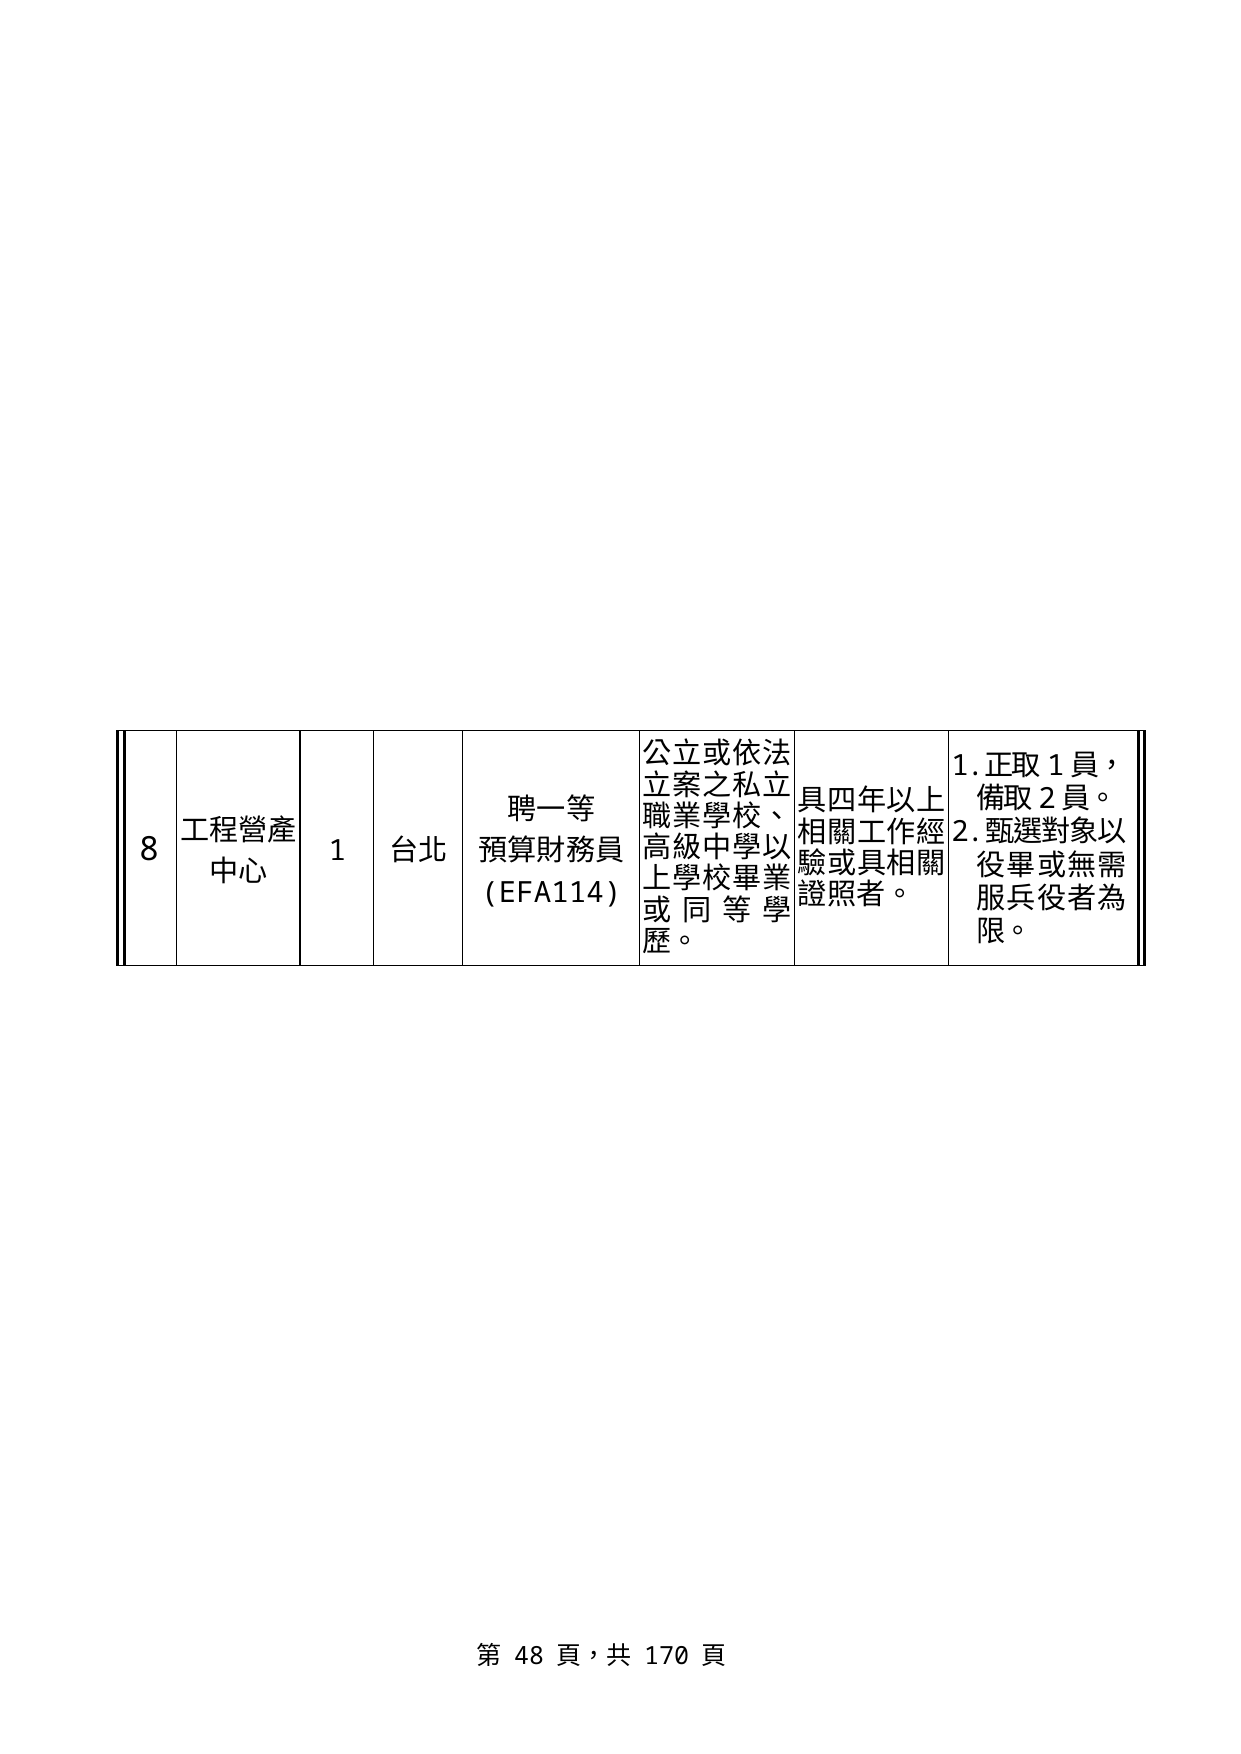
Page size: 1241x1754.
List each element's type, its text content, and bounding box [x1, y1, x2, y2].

table_cell 8 [126, 731, 176, 965]
table_cell 1 [301, 731, 373, 965]
table_cell 工程營產中心 [177, 731, 299, 965]
table_cell 公立或依法立案之私立職業學校、高級中學以上學校畢業或同等學歷。 [640, 731, 794, 965]
table_cell 具四年以上相關工作經驗或具相關證照者。 [795, 731, 948, 965]
table_cell 台北 [374, 731, 462, 965]
table_cell 聘一等 預算財務員(EFA114) [463, 731, 639, 965]
table_cell 1.正取1員，備取2員。 2.甄選對象以役畢或無需服兵役者為限。 [949, 731, 1137, 965]
